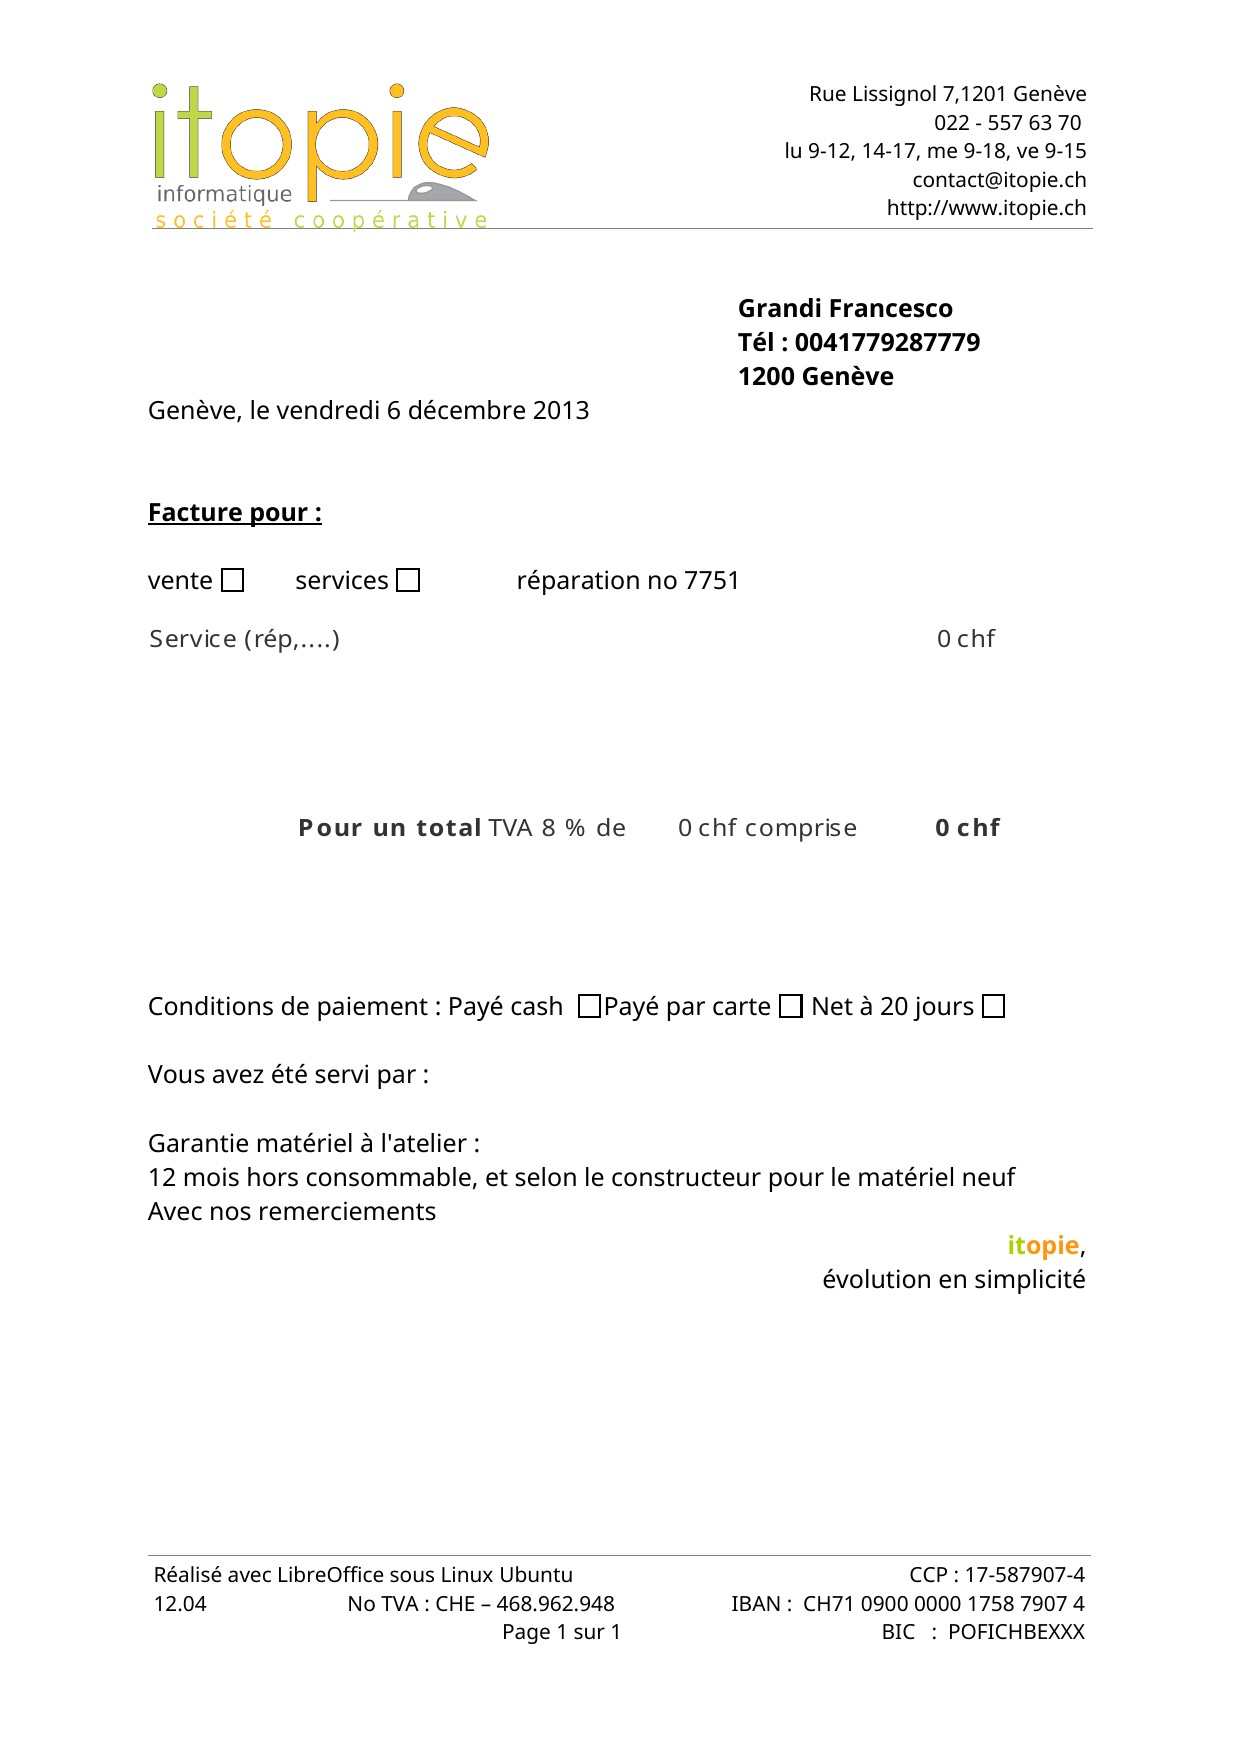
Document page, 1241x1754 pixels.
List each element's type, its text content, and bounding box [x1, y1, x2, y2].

text Conditions de paiement : Payé cash Payé par carte Net à 20 jours [148, 989, 1093, 1023]
text Vous avez été servi par : [148, 1057, 1093, 1091]
text Garantie matériel à l'atelier : [148, 1125, 1093, 1159]
text 12 mois hors consommable, et selon le constructeur pour le matériel neuf [148, 1159, 1093, 1193]
text Avec nos remerciements [148, 1193, 1093, 1227]
picture [138, 72, 500, 244]
text vente services réparation no 7751 [148, 563, 1093, 597]
text 1200 Genève [148, 358, 1093, 392]
text Genève, le vendredi 6 décembre 2013 [148, 392, 1093, 427]
text évolution en simplicité [148, 1262, 1093, 1296]
text itopie, [148, 1227, 1093, 1262]
text Tél : 0041779287779 [148, 324, 1093, 358]
text Facture pour : [148, 495, 1093, 529]
text Grandi Francesco [148, 290, 1093, 324]
